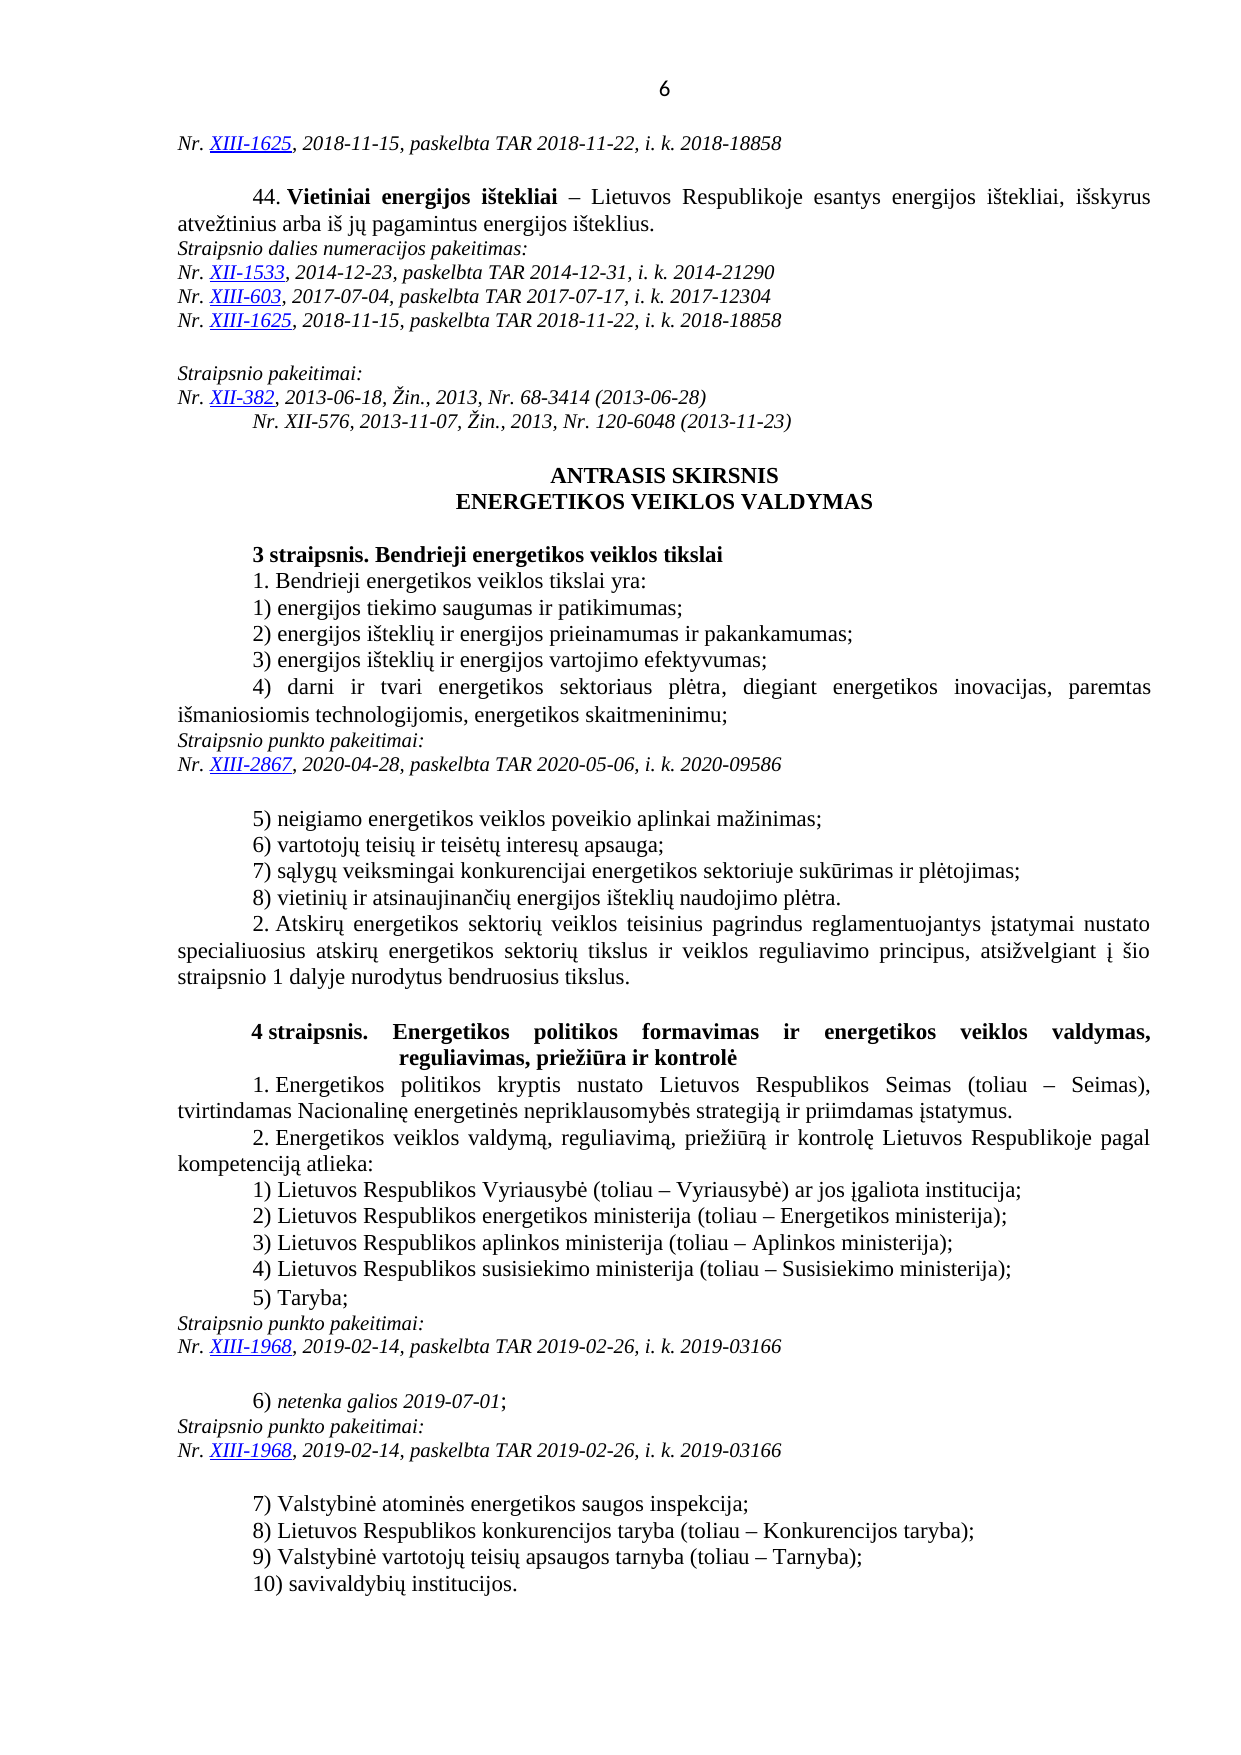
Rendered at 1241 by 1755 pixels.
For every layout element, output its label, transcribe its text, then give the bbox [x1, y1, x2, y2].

text 2) Lietuvos Respublikos energetikos ministerija (toliau – Energetikos ministerija); [177, 1203, 1152, 1229]
text Nr. XIII-1625, 2018-11-15, paskelbta TAR 2018-11-22, i. k. 2018-18858 [177, 308, 1152, 332]
text Straipsnio punkto pakeitimai: [177, 1414, 1152, 1438]
text 5) neigiamo energetikos veiklos poveikio aplinkai mažinimas; [177, 805, 1152, 831]
text 2. Atskirų energetikos sektorių veiklos teisinius pagrindus reglamentuojantys įstatymai nustato specialiuosius atskirų energetikos sektorių tikslus ir veiklos reguliavimo principus, atsižvelgiant į šio straipsnio 1 dalyje nurodytus bendruosius tikslus. [177, 910, 1152, 989]
text 2) energijos išteklių ir energijos prieinamumas ir pakankamumas; [177, 620, 1152, 647]
text 7) Valstybinė atominės energetikos saugos inspekcija; [177, 1491, 1152, 1517]
text Nr. XIII-603, 2017-07-04, paskelbta TAR 2017-07-17, i. k. 2017-12304 [177, 284, 1152, 308]
text 2. Energetikos veiklos valdymą, reguliavimą, priežiūrą ir kontrolę Lietuvos Respublikoje pagal kompetenciją atlieka: [177, 1123, 1152, 1176]
text 6) vartotojų teisių ir teisėtų interesų apsauga; [177, 831, 1152, 858]
text Straipsnio punkto pakeitimai: [177, 728, 1152, 752]
text Straipsnio pakeitimai: [177, 361, 1152, 385]
text Nr. XIII-1968, 2019-02-14, paskelbta TAR 2019-02-26, i. k. 2019-03166 [177, 1438, 1152, 1462]
text 4 straipsnis. Energetikos politikos formavimas ir energetikos veiklos valdymas, reguliavimas, priežiūra ir kontrolė [251, 1018, 1152, 1071]
text Nr. XIII-2867, 2020-04-28, paskelbta TAR 2020-05-06, i. k. 2020-09586 [177, 752, 1152, 776]
text 1) Lietuvos Respublikos Vyriausybė (toliau – Vyriausybė) ar jos įgaliota institucija; [177, 1176, 1152, 1203]
subtitle ANTRASIS SKIRSNIS [177, 462, 1152, 488]
text Straipsnio punkto pakeitimai: [177, 1310, 1152, 1334]
text Nr. XII-382, 2013-06-18, Žin., 2013, Nr. 68-3414 (2013-06-28) [177, 385, 1152, 409]
text Nr. XIII-1968, 2019-02-14, paskelbta TAR 2019-02-26, i. k. 2019-03166 [177, 1334, 1152, 1358]
text 3) energijos išteklių ir energijos vartojimo efektyvumas; [177, 647, 1152, 673]
text 6) netenka galios 2019-07-01; [177, 1387, 1152, 1414]
text 3) Lietuvos Respublikos aplinkos ministerija (toliau – Aplinkos ministerija); [177, 1229, 1152, 1255]
text Straipsnio dalies numeracijos pakeitimas: [177, 236, 1152, 260]
text 10) savivaldybių institucijos. [177, 1569, 1152, 1596]
text 1) energijos tiekimo saugumas ir patikimumas; [177, 594, 1152, 620]
text 44. Vietiniai energijos ištekliai – Lietuvos Respublikoje esantys energijos ištekliai, išskyrus atvežtinius arba iš jų pagamintus energijos išteklius. [177, 183, 1152, 236]
text 7) sąlygų veiksmingai konkurencijai energetikos sektoriuje sukūrimas ir plėtojimas; [177, 858, 1152, 884]
text 8) vietinių ir atsinaujinančių energijos išteklių naudojimo plėtra. [177, 884, 1152, 910]
text ENERGETIKOS VEIKLOS VALDYMAS [177, 488, 1152, 515]
text Nr. XIII-1625, 2018-11-15, paskelbta TAR 2018-11-22, i. k. 2018-18858 [177, 131, 1152, 155]
text 9) Valstybinė vartotojų teisių apsaugos tarnyba (toliau – Tarnyba); [177, 1543, 1152, 1569]
text 1. Bendrieji energetikos veiklos tikslai yra: [177, 567, 1152, 594]
text Nr. XII-576, 2013-11-07, Žin., 2013, Nr. 120-6048 (2013-11-23) [177, 409, 1152, 433]
text 4) darni ir tvari energetikos sektoriaus plėtra, diegiant energetikos inovacijas, paremtas išmaniosiomis technologijomis, energetikos skaitmeninimu; [177, 673, 1152, 728]
text 4) Lietuvos Respublikos susisiekimo ministerija (toliau – Susisiekimo ministerija); [177, 1255, 1152, 1282]
text 1. Energetikos politikos kryptis nustato Lietuvos Respublikos Seimas (toliau – Seimas), tvirtindamas Nacionalinę energetinės nepriklausomybės strategiją ir priimdamas įstatymus. [177, 1071, 1152, 1123]
text 3 straipsnis. Bendrieji energetikos veiklos tikslai [177, 541, 1152, 567]
text 5) Taryba; [177, 1282, 1152, 1310]
text 8) Lietuvos Respublikos konkurencijos taryba (toliau – Konkurencijos taryba); [177, 1517, 1152, 1543]
text Nr. XII-1533, 2014-12-23, paskelbta TAR 2014-12-31, i. k. 2014-21290 [177, 260, 1152, 284]
